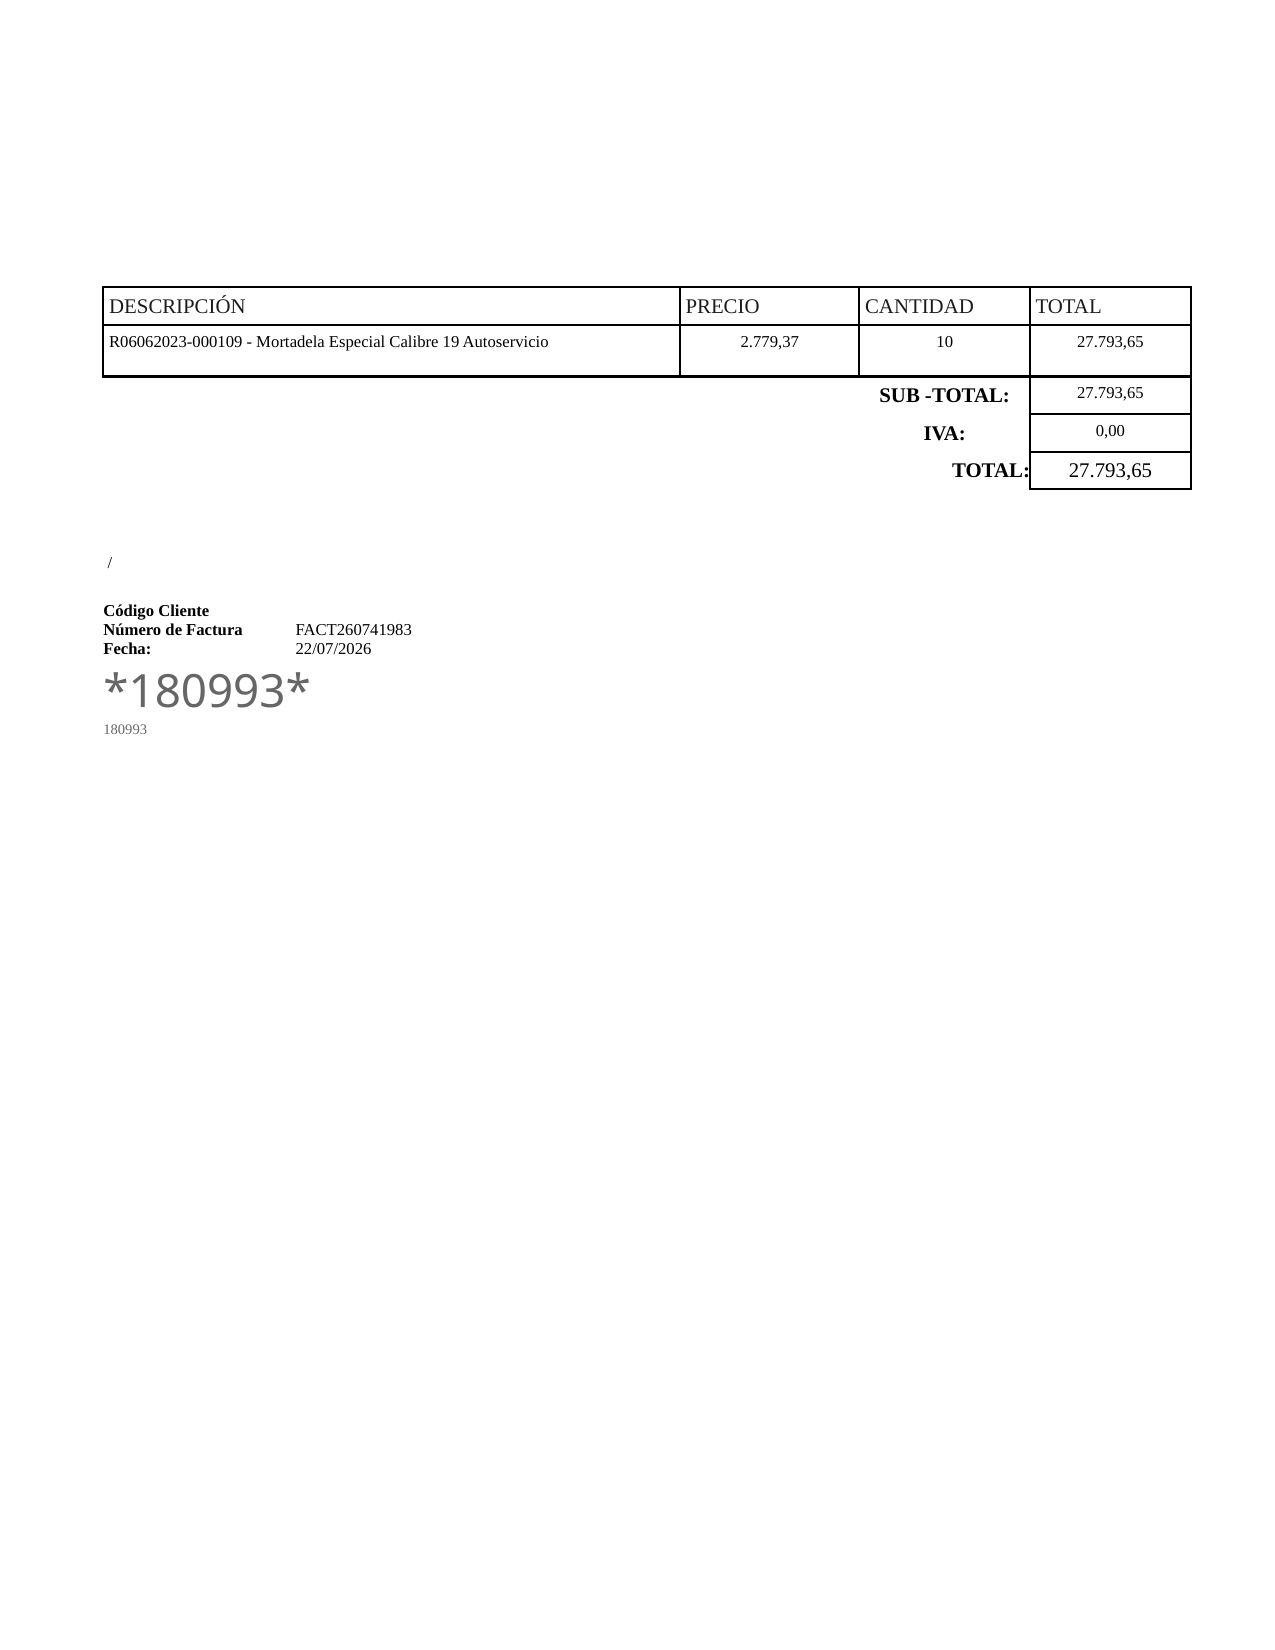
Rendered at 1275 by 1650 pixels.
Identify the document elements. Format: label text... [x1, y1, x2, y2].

table_cell 27.793,65 [1031, 378, 1190, 413]
table_cell IVA: [859, 413, 1029, 451]
table_cell / [103, 553, 858, 572]
table_cell 10 [860, 326, 1029, 375]
table_cell [103, 514, 858, 533]
table_cell 27.793,65 [1031, 326, 1190, 375]
table_cell 27.793,65 [1031, 453, 1190, 488]
table_cell Fecha: [103, 639, 295, 658]
table_header Código Cliente [103, 601, 295, 620]
table_cell FACT260741983 [295, 620, 517, 639]
table_cell 2.779,37 [681, 326, 858, 375]
table_header [295, 601, 517, 620]
table_cell 22/07/2026 [295, 639, 517, 658]
table_cell 0,00 [1031, 415, 1190, 451]
table_header CANTIDAD [860, 288, 1029, 323]
table_cell [103, 534, 858, 553]
text *180993* [103, 658, 1137, 721]
table_header PRECIO [681, 288, 858, 323]
table_header [103, 490, 858, 514]
table_cell Número de Factura [103, 620, 295, 639]
table_header TOTAL [1031, 288, 1190, 323]
table_header DESCRIPCIÓN [104, 288, 679, 323]
table_cell TOTAL: [859, 451, 1029, 488]
table_cell SUB -TOTAL: [859, 378, 1029, 413]
text 180993 [103, 721, 1137, 737]
table_cell [103, 378, 859, 488]
table_cell R06062023-000109 - Mortadela Especial Calibre 19 Autoservicio [104, 326, 679, 375]
